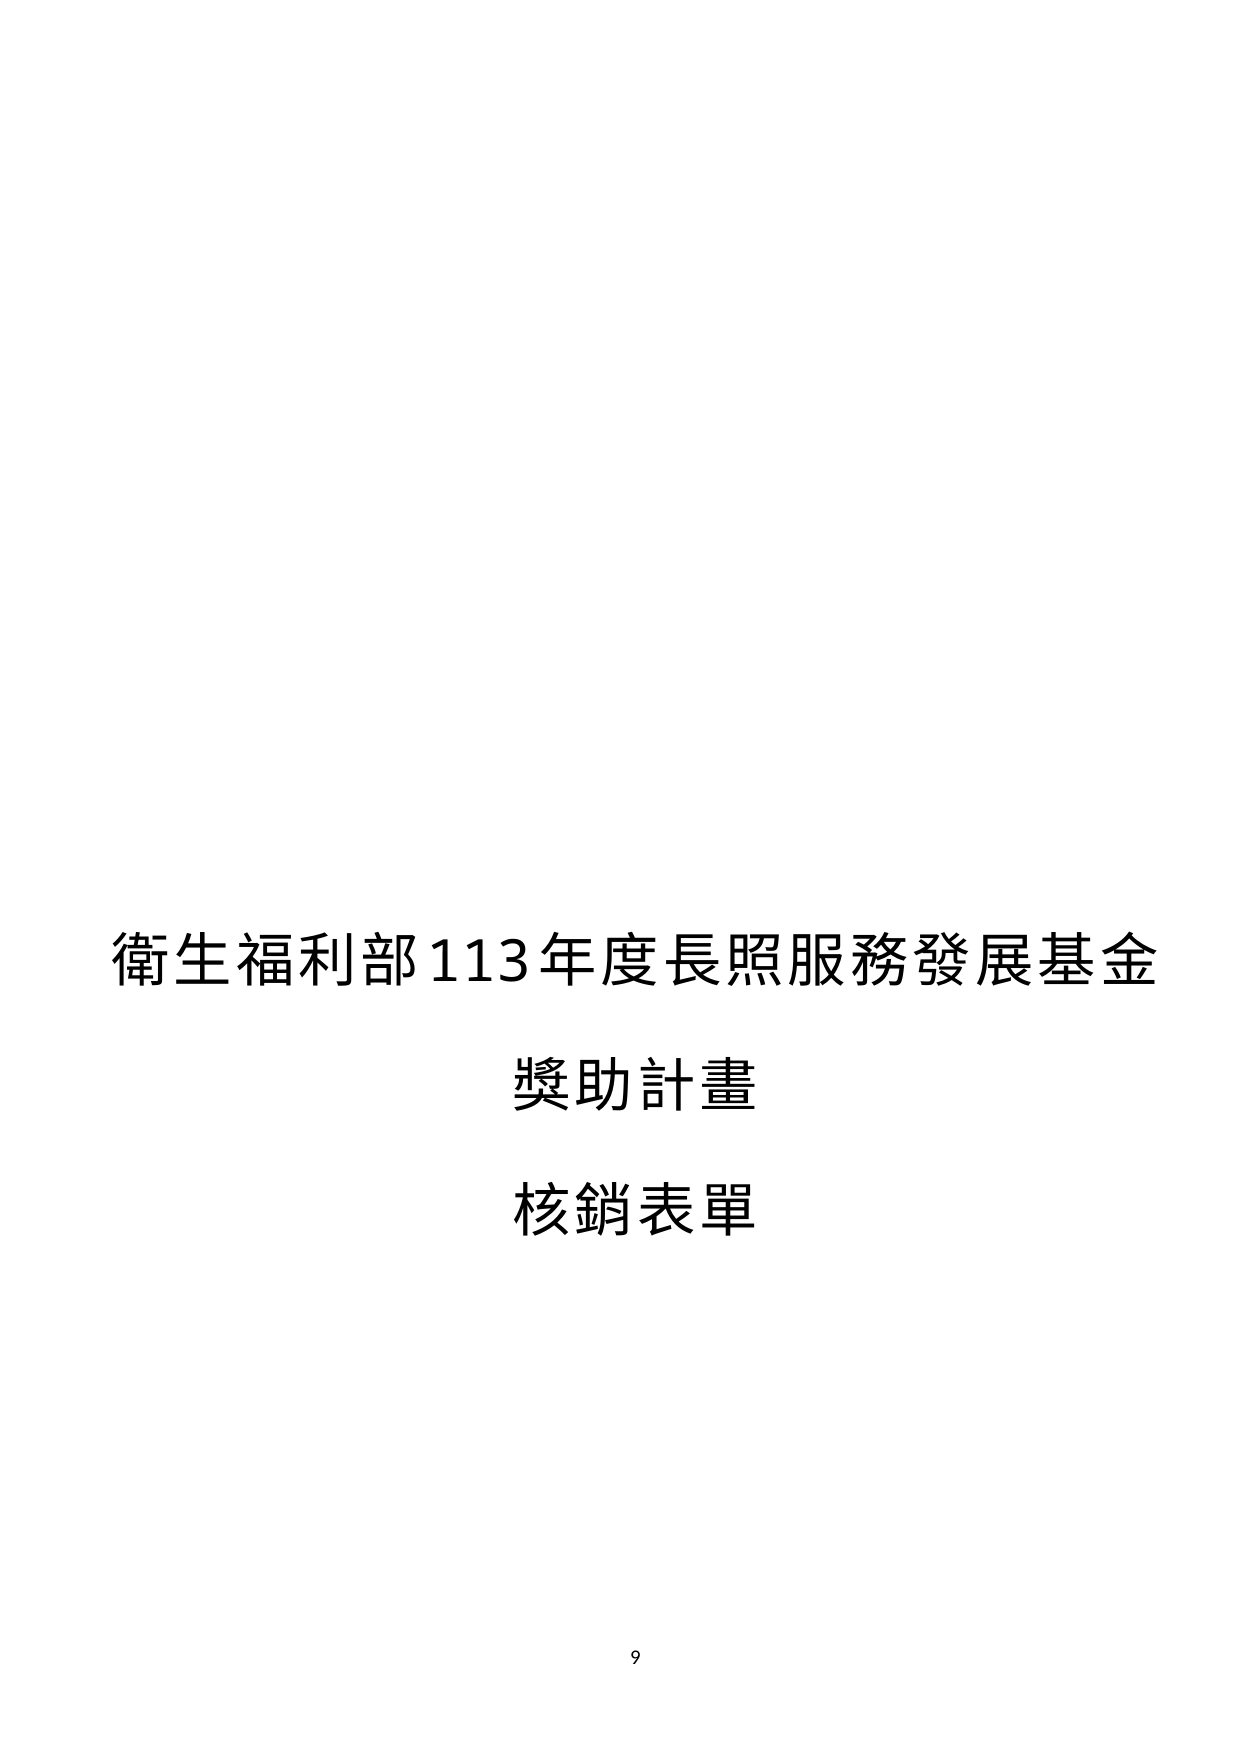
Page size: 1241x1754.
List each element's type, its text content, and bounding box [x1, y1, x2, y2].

text 衛生福利部113年度長照服務發展基金獎助計畫 [93, 883, 1177, 1133]
text 核銷表單 [93, 1133, 1177, 1258]
